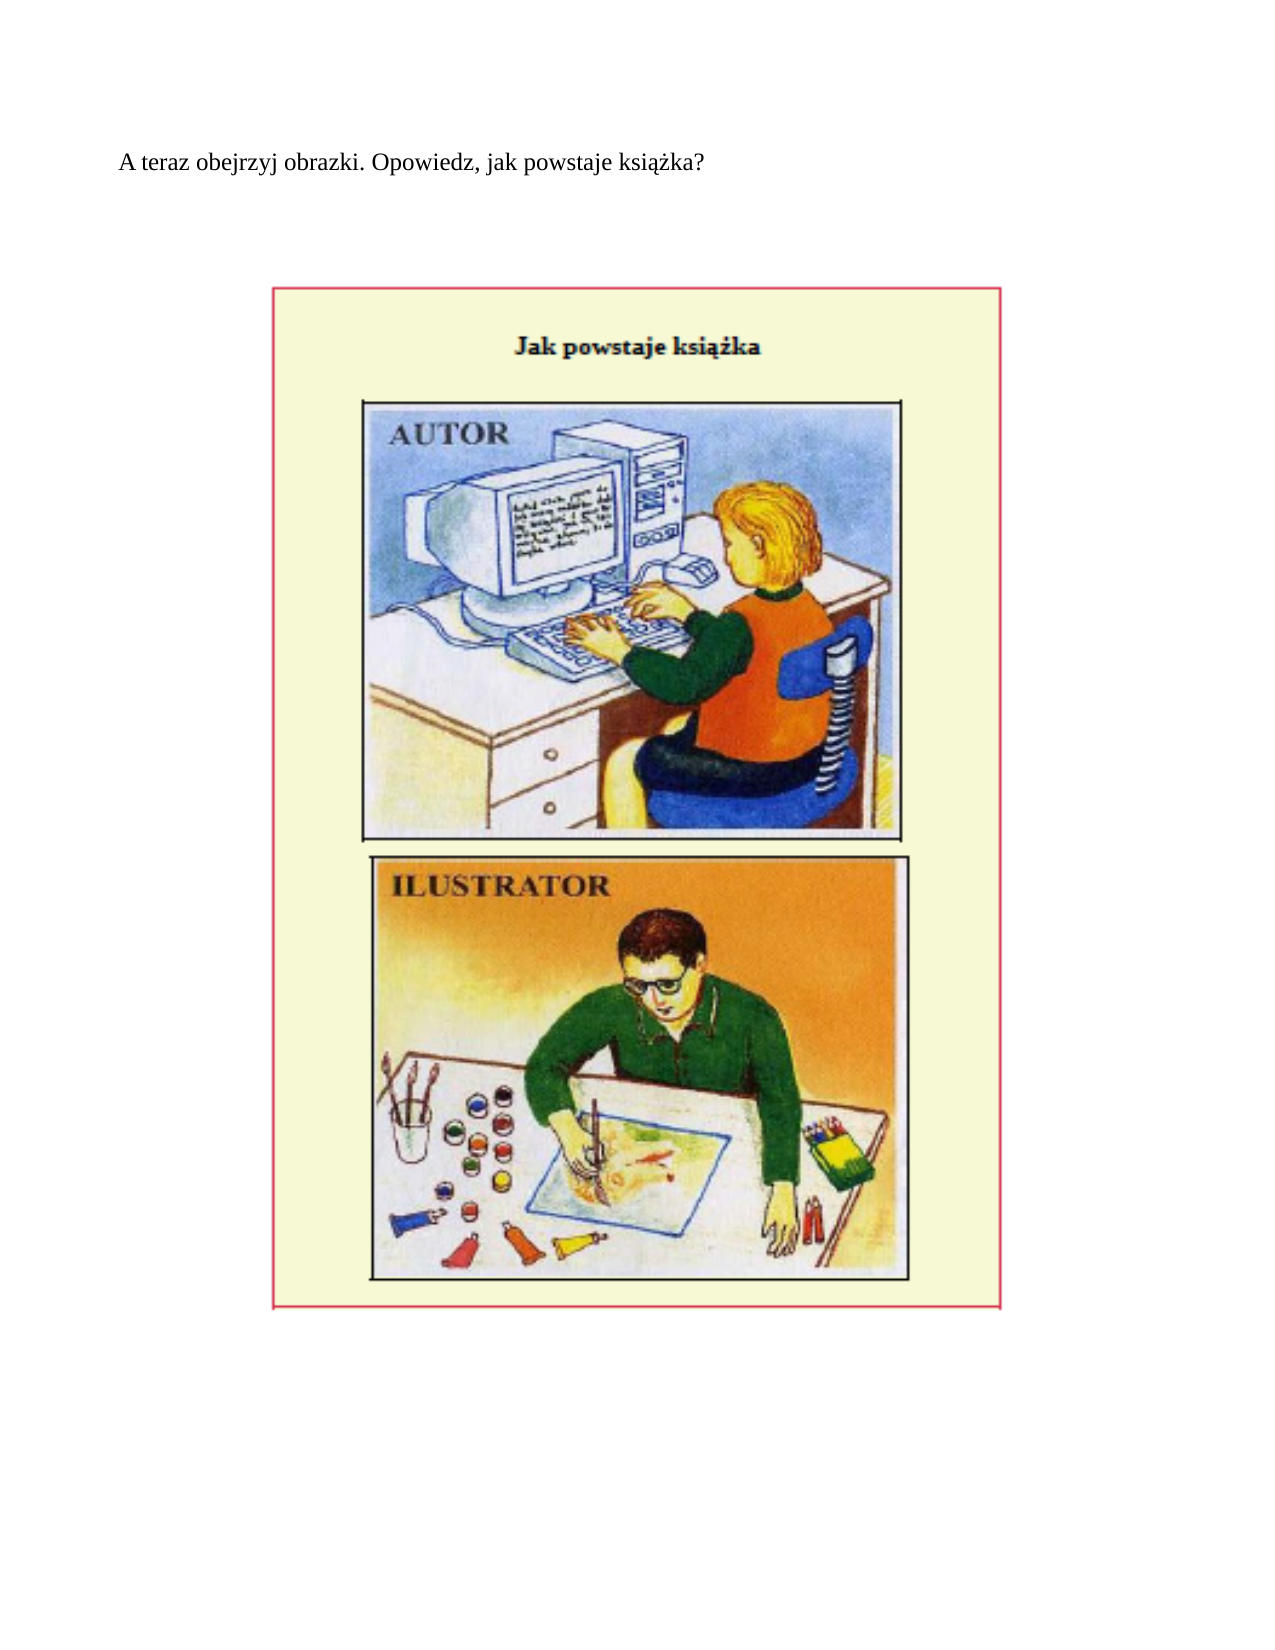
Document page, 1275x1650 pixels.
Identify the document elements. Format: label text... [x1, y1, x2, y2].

text A teraz obejrzyj obrazki. Opowiedz, jak powstaje książka? [118, 147, 1157, 176]
picture [188, 209, 1087, 1387]
